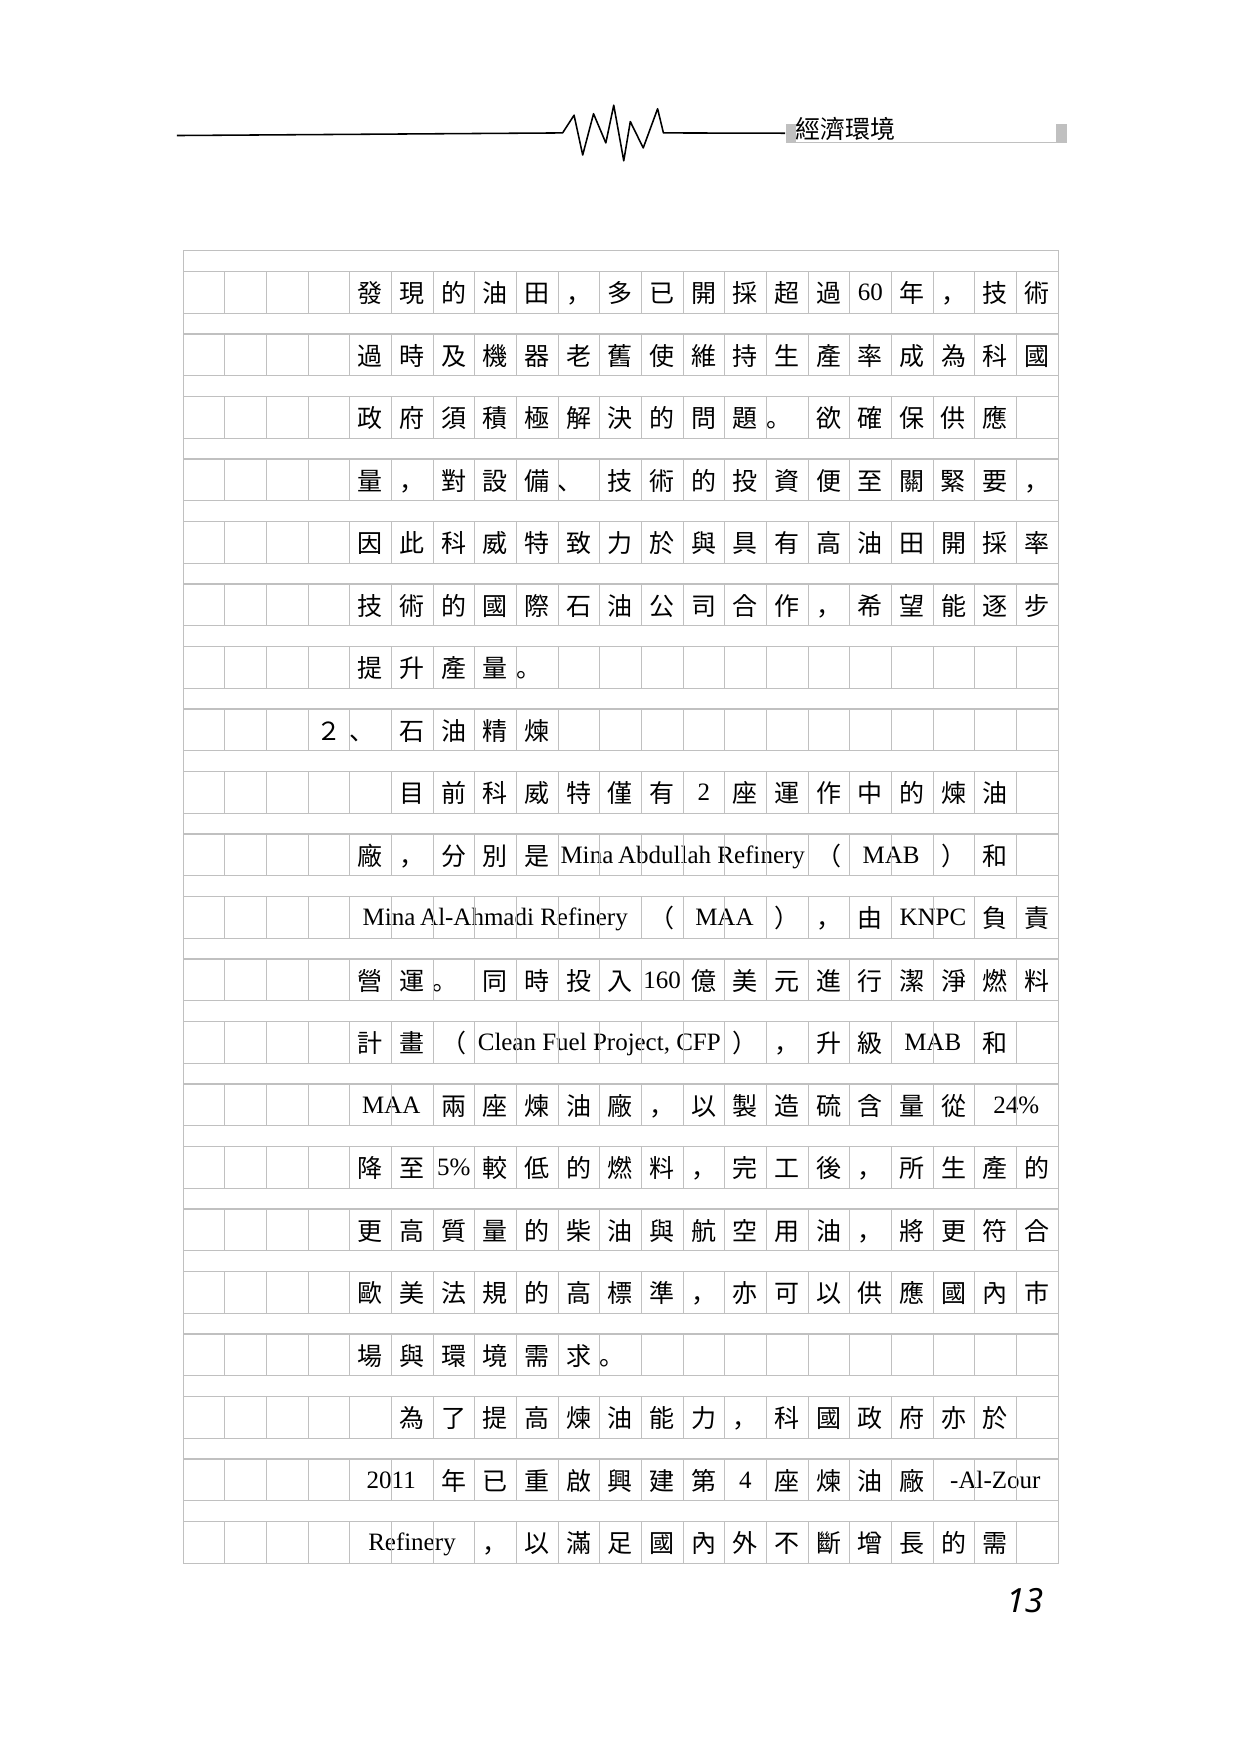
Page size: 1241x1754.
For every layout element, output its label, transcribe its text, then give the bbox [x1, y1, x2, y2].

text 目前科威特僅有2座運作中的煉油廠，分別是Mina Abdullah Refinery（MAB）和Mina Al-Ahmadi Refinery（MAA），由KNPC負責營運。同時投入160億美元進行潔淨燃料計畫（Clean Fuel Project, CFP），升級MAB和MAA兩座煉油廠，以製造硫含量從24%降至5%較低的燃料，完工後，所生產的更高質量的柴油與航空用油，將更符合歐美法規的高標準，亦可以供應國內市場與環境需求。 [330, 1189, 1058, 1208]
text ２、石油精煉 [934, 710, 974, 750]
text ２、石油精煉 [392, 710, 433, 750]
text 為了提高煉油能力，科國政府亦於2011年已重啟興建第4座煉油廠-Al-Zour Refinery，以滿足國內外不斷增長的需求。Al-Zour煉油廠的興建主要用來取代2017年4月退役的Shuaiba煉油廠。Shuaiba煉油廠從1975年開始逐步擴張到現今之規模，然而1990至1991年的波灣戰爭使其遭受嚴重損毀。KNPC已公開標售Shuaiba煉油廠的資產及設備。 [330, 1501, 1058, 1521]
text ２、石油精煉 [281, 710, 308, 750]
text 為了提高煉油能力，科國政府亦於2011年已重啟興建第4座煉油廠-Al-Zour Refinery，以滿足國內外不斷增長的需求。Al-Zour煉油廠的興建主要用來取代2017年4月退役的Shuaiba煉油廠。Shuaiba煉油廠從1975年開始逐步擴張到現今之規模，然而1990至1991年的波灣戰爭使其遭受嚴重損毀。KNPC已公開標售Shuaiba煉油廠的資產及設備。 [330, 1439, 1058, 1458]
text ２、石油精煉 [281, 689, 1058, 708]
text 除計劃未來到每日400萬桶的產能，科國政府更意圖維持此生產力至2030年，並將持續挹注3,940億美元資金，使2040年每日產量達475萬桶。但由於目前科威特大部分石油產量來自1930至1950年代發現的油田，多已開採超過60年，技術過時及機器老舊使維持生產率成為科國政府須積極解決的問題。欲確保供應量，對設備、技術的投資便至關緊要，因此科威特致力於與具有高油田開採率技術的國際石油公司合作，希望能逐步提升產量。 [330, 251, 1058, 271]
text ２、石油精煉 [350, 710, 391, 750]
text ２、石油精煉 [559, 710, 599, 750]
text 目前科威特僅有2座運作中的煉油廠，分別是Mina Abdullah Refinery（MAB）和Mina Al-Ahmadi Refinery（MAA），由KNPC負責營運。同時投入160億美元進行潔淨燃料計畫（Clean Fuel Project, CFP），升級MAB和MAA兩座煉油廠，以製造硫含量從24%降至5%較低的燃料，完工後，所生產的更高質量的柴油與航空用油，將更符合歐美法規的高標準，亦可以供應國內市場與環境需求。 [330, 1251, 1058, 1271]
text 除計劃未來到每日400萬桶的產能，科國政府更意圖維持此生產力至2030年，並將持續挹注3,940億美元資金，使2040年每日產量達475萬桶。但由於目前科威特大部分石油產量來自1930至1950年代發現的油田，多已開採超過60年，技術過時及機器老舊使維持生產率成為科國政府須積極解決的問題。欲確保供應量，對設備、技術的投資便至關緊要，因此科威特致力於與具有高油田開採率技術的國際石油公司合作，希望能逐步提升產量。 [330, 564, 1058, 583]
text 目前科威特僅有2座運作中的煉油廠，分別是Mina Abdullah Refinery（MAB）和Mina Al-Ahmadi Refinery（MAA），由KNPC負責營運。同時投入160億美元進行潔淨燃料計畫（Clean Fuel Project, CFP），升級MAB和MAA兩座煉油廠，以製造硫含量從24%降至5%較低的燃料，完工後，所生產的更高質量的柴油與航空用油，將更符合歐美法規的高標準，亦可以供應國內市場與環境需求。 [330, 876, 1058, 896]
text 目前科威特僅有2座運作中的煉油廠，分別是Mina Abdullah Refinery（MAB）和Mina Al-Ahmadi Refinery（MAA），由KNPC負責營運。同時投入160億美元進行潔淨燃料計畫（Clean Fuel Project, CFP），升級MAB和MAA兩座煉油廠，以製造硫含量從24%降至5%較低的燃料，完工後，所生產的更高質量的柴油與航空用油，將更符合歐美法規的高標準，亦可以供應國內市場與環境需求。 [330, 751, 1058, 771]
text ２、石油精煉 [725, 710, 766, 750]
text 除計劃未來到每日400萬桶的產能，科國政府更意圖維持此生產力至2030年，並將持續挹注3,940億美元資金，使2040年每日產量達475萬桶。但由於目前科威特大部分石油產量來自1930至1950年代發現的油田，多已開採超過60年，技術過時及機器老舊使維持生產率成為科國政府須積極解決的問題。欲確保供應量，對設備、技術的投資便至關緊要，因此科威特致力於與具有高油田開採率技術的國際石油公司合作，希望能逐步提升產量。 [330, 626, 1058, 646]
text ２、石油精煉 [600, 710, 641, 750]
text ２、石油精煉 [1017, 710, 1058, 750]
text 為了提高煉油能力，科國政府亦於2011年已重啟興建第4座煉油廠-Al-Zour Refinery，以滿足國內外不斷增長的需求。Al-Zour煉油廠的興建主要用來取代2017年4月退役的Shuaiba煉油廠。Shuaiba煉油廠從1975年開始逐步擴張到現今之規模，然而1990至1991年的波灣戰爭使其遭受嚴重損毀。KNPC已公開標售Shuaiba煉油廠的資產及設備。 [330, 1376, 1058, 1396]
text ２、石油精煉 [809, 710, 849, 750]
text ２、石油精煉 [475, 710, 516, 750]
text ２、石油精煉 [892, 710, 933, 750]
text 目前科威特僅有2座運作中的煉油廠，分別是Mina Abdullah Refinery（MAB）和Mina Al-Ahmadi Refinery（MAA），由KNPC負責營運。同時投入160億美元進行潔淨燃料計畫（Clean Fuel Project, CFP），升級MAB和MAA兩座煉油廠，以製造硫含量從24%降至5%較低的燃料，完工後，所生產的更高質量的柴油與航空用油，將更符合歐美法規的高標準，亦可以供應國內市場與環境需求。 [330, 814, 1058, 833]
text 除計劃未來到每日400萬桶的產能，科國政府更意圖維持此生產力至2030年，並將持續挹注3,940億美元資金，使2040年每日產量達475萬桶。但由於目前科威特大部分石油產量來自1930至1950年代發現的油田，多已開採超過60年，技術過時及機器老舊使維持生產率成為科國政府須積極解決的問題。欲確保供應量，對設備、技術的投資便至關緊要，因此科威特致力於與具有高油田開採率技術的國際石油公司合作，希望能逐步提升產量。 [330, 439, 1058, 458]
text ２、石油精煉 [975, 710, 1016, 750]
text ２、石油精煉 [642, 710, 683, 750]
text 除計劃未來到每日400萬桶的產能，科國政府更意圖維持此生產力至2030年，並將持續挹注3,940億美元資金，使2040年每日產量達475萬桶。但由於目前科威特大部分石油產量來自1930至1950年代發現的油田，多已開採超過60年，技術過時及機器老舊使維持生產率成為科國政府須積極解決的問題。欲確保供應量，對設備、技術的投資便至關緊要，因此科威特致力於與具有高油田開採率技術的國際石油公司合作，希望能逐步提升產量。 [330, 501, 1058, 521]
text ２、石油精煉 [434, 710, 474, 750]
text 目前科威特僅有2座運作中的煉油廠，分別是Mina Abdullah Refinery（MAB）和Mina Al-Ahmadi Refinery（MAA），由KNPC負責營運。同時投入160億美元進行潔淨燃料計畫（Clean Fuel Project, CFP），升級MAB和MAA兩座煉油廠，以製造硫含量從24%降至5%較低的燃料，完工後，所生產的更高質量的柴油與航空用油，將更符合歐美法規的高標準，亦可以供應國內市場與環境需求。 [330, 1064, 1058, 1083]
text ２、石油精煉 [309, 710, 349, 750]
text 除計劃未來到每日400萬桶的產能，科國政府更意圖維持此生產力至2030年，並將持續挹注3,940億美元資金，使2040年每日產量達475萬桶。但由於目前科威特大部分石油產量來自1930至1950年代發現的油田，多已開採超過60年，技術過時及機器老舊使維持生產率成為科國政府須積極解決的問題。欲確保供應量，對設備、技術的投資便至關緊要，因此科威特致力於與具有高油田開採率技術的國際石油公司合作，希望能逐步提升產量。 [330, 314, 1058, 333]
text ２、石油精煉 [684, 710, 724, 750]
text 目前科威特僅有2座運作中的煉油廠，分別是Mina Abdullah Refinery（MAB）和Mina Al-Ahmadi Refinery（MAA），由KNPC負責營運。同時投入160億美元進行潔淨燃料計畫（Clean Fuel Project, CFP），升級MAB和MAA兩座煉油廠，以製造硫含量從24%降至5%較低的燃料，完工後，所生產的更高質量的柴油與航空用油，將更符合歐美法規的高標準，亦可以供應國內市場與環境需求。 [330, 1314, 1058, 1333]
text ２、石油精煉 [517, 710, 558, 750]
text 目前科威特僅有2座運作中的煉油廠，分別是Mina Abdullah Refinery（MAB）和Mina Al-Ahmadi Refinery（MAA），由KNPC負責營運。同時投入160億美元進行潔淨燃料計畫（Clean Fuel Project, CFP），升級MAB和MAA兩座煉油廠，以製造硫含量從24%降至5%較低的燃料，完工後，所生產的更高質量的柴油與航空用油，將更符合歐美法規的高標準，亦可以供應國內市場與環境需求。 [330, 1126, 1058, 1146]
text 目前科威特僅有2座運作中的煉油廠，分別是Mina Abdullah Refinery（MAB）和Mina Al-Ahmadi Refinery（MAA），由KNPC負責營運。同時投入160億美元進行潔淨燃料計畫（Clean Fuel Project, CFP），升級MAB和MAA兩座煉油廠，以製造硫含量從24%降至5%較低的燃料，完工後，所生產的更高質量的柴油與航空用油，將更符合歐美法規的高標準，亦可以供應國內市場與環境需求。 [330, 1001, 1058, 1021]
text ２、石油精煉 [767, 710, 808, 750]
text 除計劃未來到每日400萬桶的產能，科國政府更意圖維持此生產力至2030年，並將持續挹注3,940億美元資金，使2040年每日產量達475萬桶。但由於目前科威特大部分石油產量來自1930至1950年代發現的油田，多已開採超過60年，技術過時及機器老舊使維持生產率成為科國政府須積極解決的問題。欲確保供應量，對設備、技術的投資便至關緊要，因此科威特致力於與具有高油田開採率技術的國際石油公司合作，希望能逐步提升產量。 [330, 376, 1058, 396]
text ２、石油精煉 [850, 710, 891, 750]
text 目前科威特僅有2座運作中的煉油廠，分別是Mina Abdullah Refinery（MAB）和Mina Al-Ahmadi Refinery（MAA），由KNPC負責營運。同時投入160億美元進行潔淨燃料計畫（Clean Fuel Project, CFP），升級MAB和MAA兩座煉油廠，以製造硫含量從24%降至5%較低的燃料，完工後，所生產的更高質量的柴油與航空用油，將更符合歐美法規的高標準，亦可以供應國內市場與環境需求。 [330, 939, 1058, 958]
